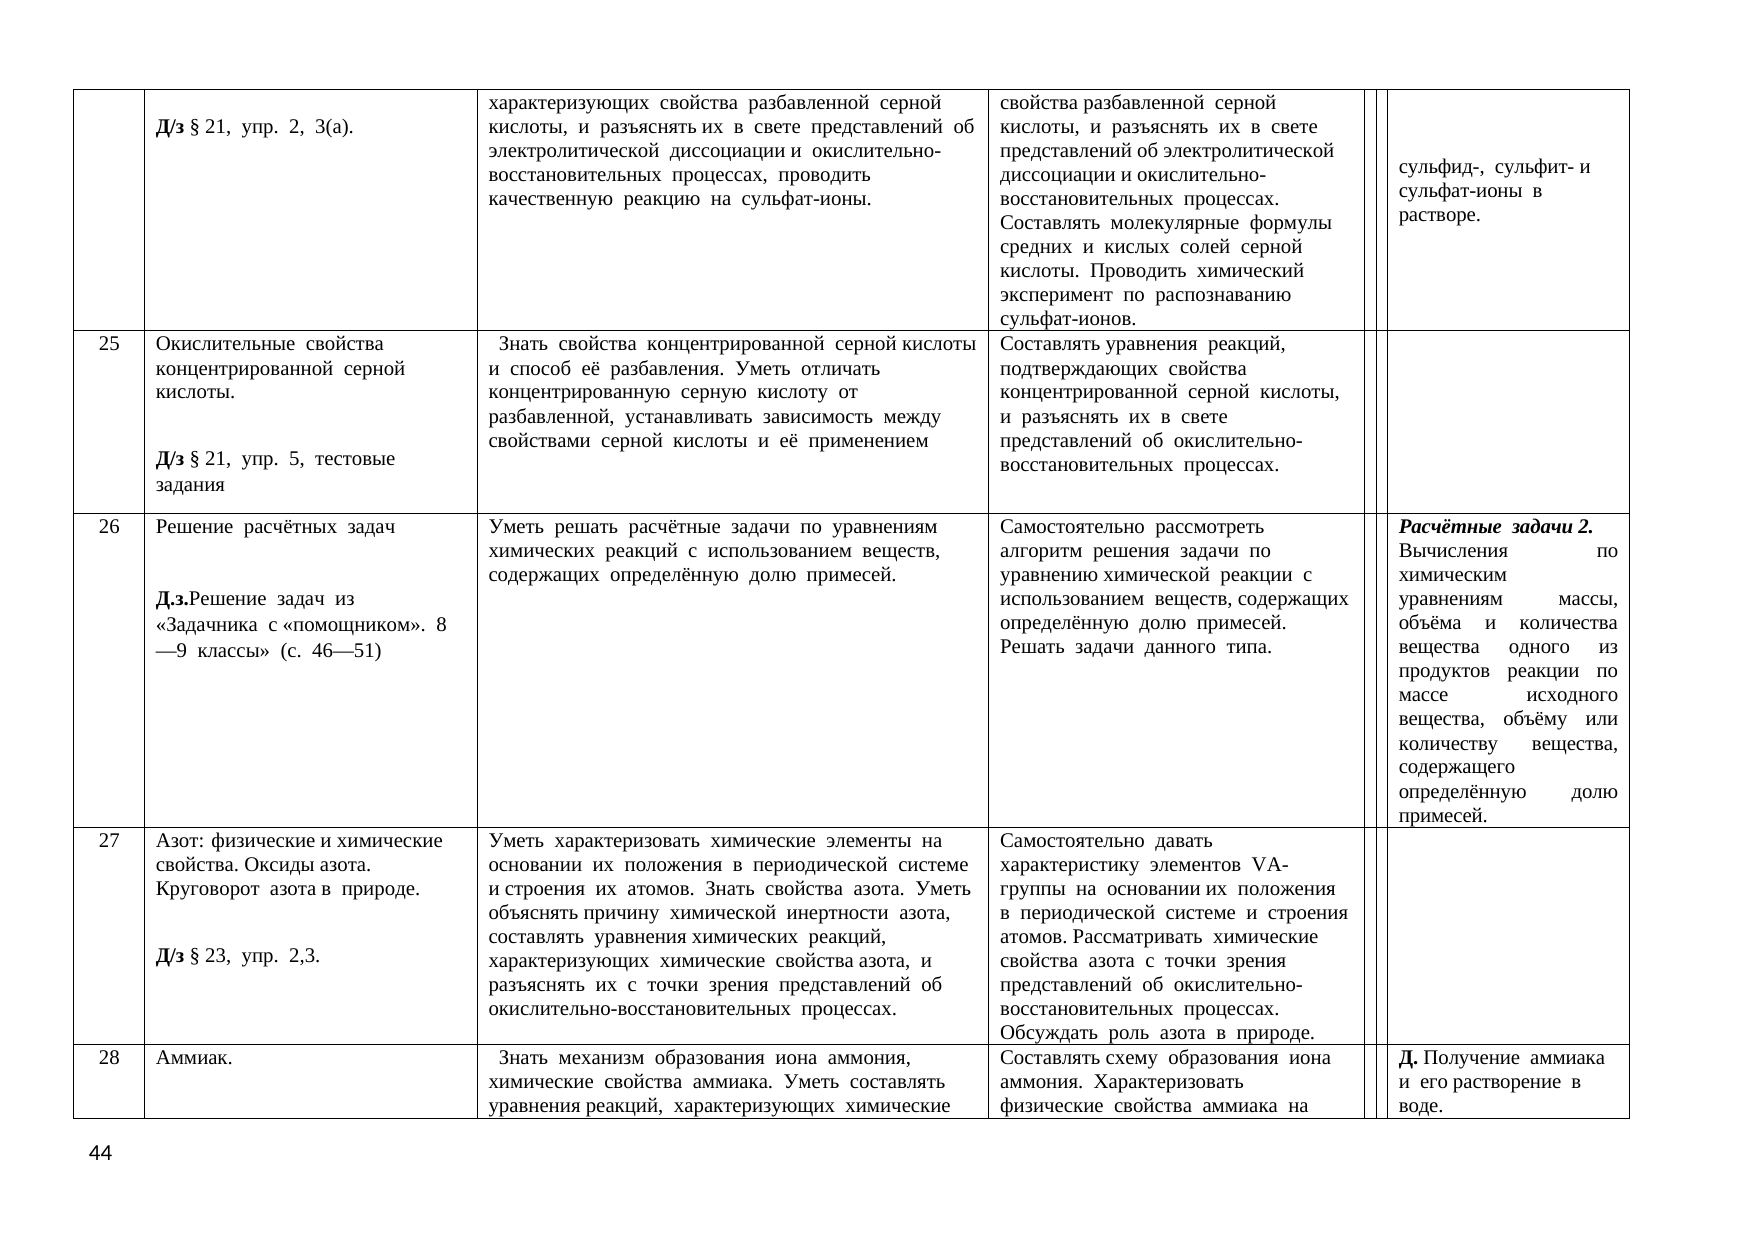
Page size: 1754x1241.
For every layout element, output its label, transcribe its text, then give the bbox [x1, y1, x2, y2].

table_cell Уметь характеризовать химические элементы на основании их положения в периодической системе и строения их атомов. Знать свойства азота. Уметь объяснять причину химической инертности азота, составлять уравнения химических реакций, характеризующих химические свойства азота, и разъяснять их с точки зрения представлений об окислительно-восстановительных процессах. [478, 828, 988, 1044]
table_cell [1388, 828, 1629, 1044]
table_cell [1377, 331, 1387, 513]
table_cell [1365, 828, 1376, 1044]
table_cell свойства разбавленной серной кислоты, и разъяснять их в свете представлений об электролитической диссоциации и окислительно-восстановительных процессах. Составлять молекулярные формулы средних и кислых солей серной кислоты. Проводить химический эксперимент по распознаванию сульфат-ионов. [989, 90, 1364, 330]
table_cell Самостоятельно рассмотреть алгоритм решения задачи по уравнению химической реакции с использованием веществ, содержащих определённую долю примесей. Решать задачи данного типа. [989, 514, 1364, 827]
table_cell Окислительные свойства концентрированной серной кислоты. Д/з § 21, упр. 5, тестовые задания [145, 331, 477, 513]
table_cell Уметь решать расчётные задачи по уравнениям химических реакций с использованием веществ, содержащих определённую долю примесей. [478, 514, 988, 827]
table_cell Решение расчётных задач Д.з.Решение задач из «Задачника с «помощником». 8—9 классы» (с. 46—51) [145, 514, 477, 827]
table_cell [1365, 1045, 1376, 1117]
table_cell [1365, 331, 1376, 513]
table_cell [1377, 514, 1387, 827]
table_cell [1377, 828, 1387, 1044]
table_cell 25 [74, 331, 144, 513]
table_cell Самостоятельно давать характеристику элементов VA-группы на основании их положения в периодической системе и строения атомов. Рассматривать химические свойства азота с точки зрения представлений об окислительно-восстановительных процессах. Обсуждать роль азота в природе. [989, 828, 1364, 1044]
table_cell [1365, 514, 1376, 827]
table_cell сульфид-, сульфит- и сульфат-ионы в растворе. [1388, 90, 1629, 330]
table_cell Азот: физические и химические свойства. Оксиды азота. Круговорот азота в природе. Д/з § 23, упр. 2,3. [145, 828, 477, 1044]
table_cell 26 [74, 514, 144, 827]
table_cell Д/з § 21, упр. 2, 3(а). [145, 90, 477, 330]
table_cell характеризующих свойства разбавленной серной кислоты, и разъяснять их в свете представлений об электролитической диссоциации и окислительно-восстановительных процессах, проводить качественную реакцию на сульфат-ионы. [478, 90, 988, 330]
table_cell [1365, 90, 1376, 330]
table_cell Расчётные задачи 2. Вычисления по химическим уравнениям массы, объёма и количества вещества одного из продуктов реакции по массе исходного вещества, объёму или количеству вещества, содержащего определённую долю примесей. [1388, 514, 1629, 827]
table_cell [1377, 90, 1387, 330]
table_cell [74, 90, 144, 330]
table_cell [1377, 1045, 1387, 1117]
table_cell Д. Получение аммиака и его растворение в воде. [1388, 1045, 1629, 1117]
table_cell 27 [74, 828, 144, 1044]
table_cell Знать механизм образования иона аммония, химические свойства аммиака. Уметь составлять уравнения реакций, характеризующих химические [478, 1045, 988, 1117]
table_cell Составлять уравнения реакций, подтверждающих свойства концентрированной серной кислоты, и разъяснять их в свете представлений об окислительно-восстановительных процессах. [989, 331, 1364, 513]
table_cell Знать свойства концентрированной серной кислоты и способ её разбавления. Уметь отличать концентрированную серную кислоту от разбавленной, устанавливать зависимость между свойствами серной кислоты и её применением [478, 331, 988, 513]
table_cell Составлять схему образования иона аммония. Характеризовать физические свойства аммиака на [989, 1045, 1364, 1117]
table_cell Аммиак. [145, 1045, 477, 1117]
table_cell 28 [74, 1045, 144, 1117]
table_cell [1388, 331, 1629, 513]
